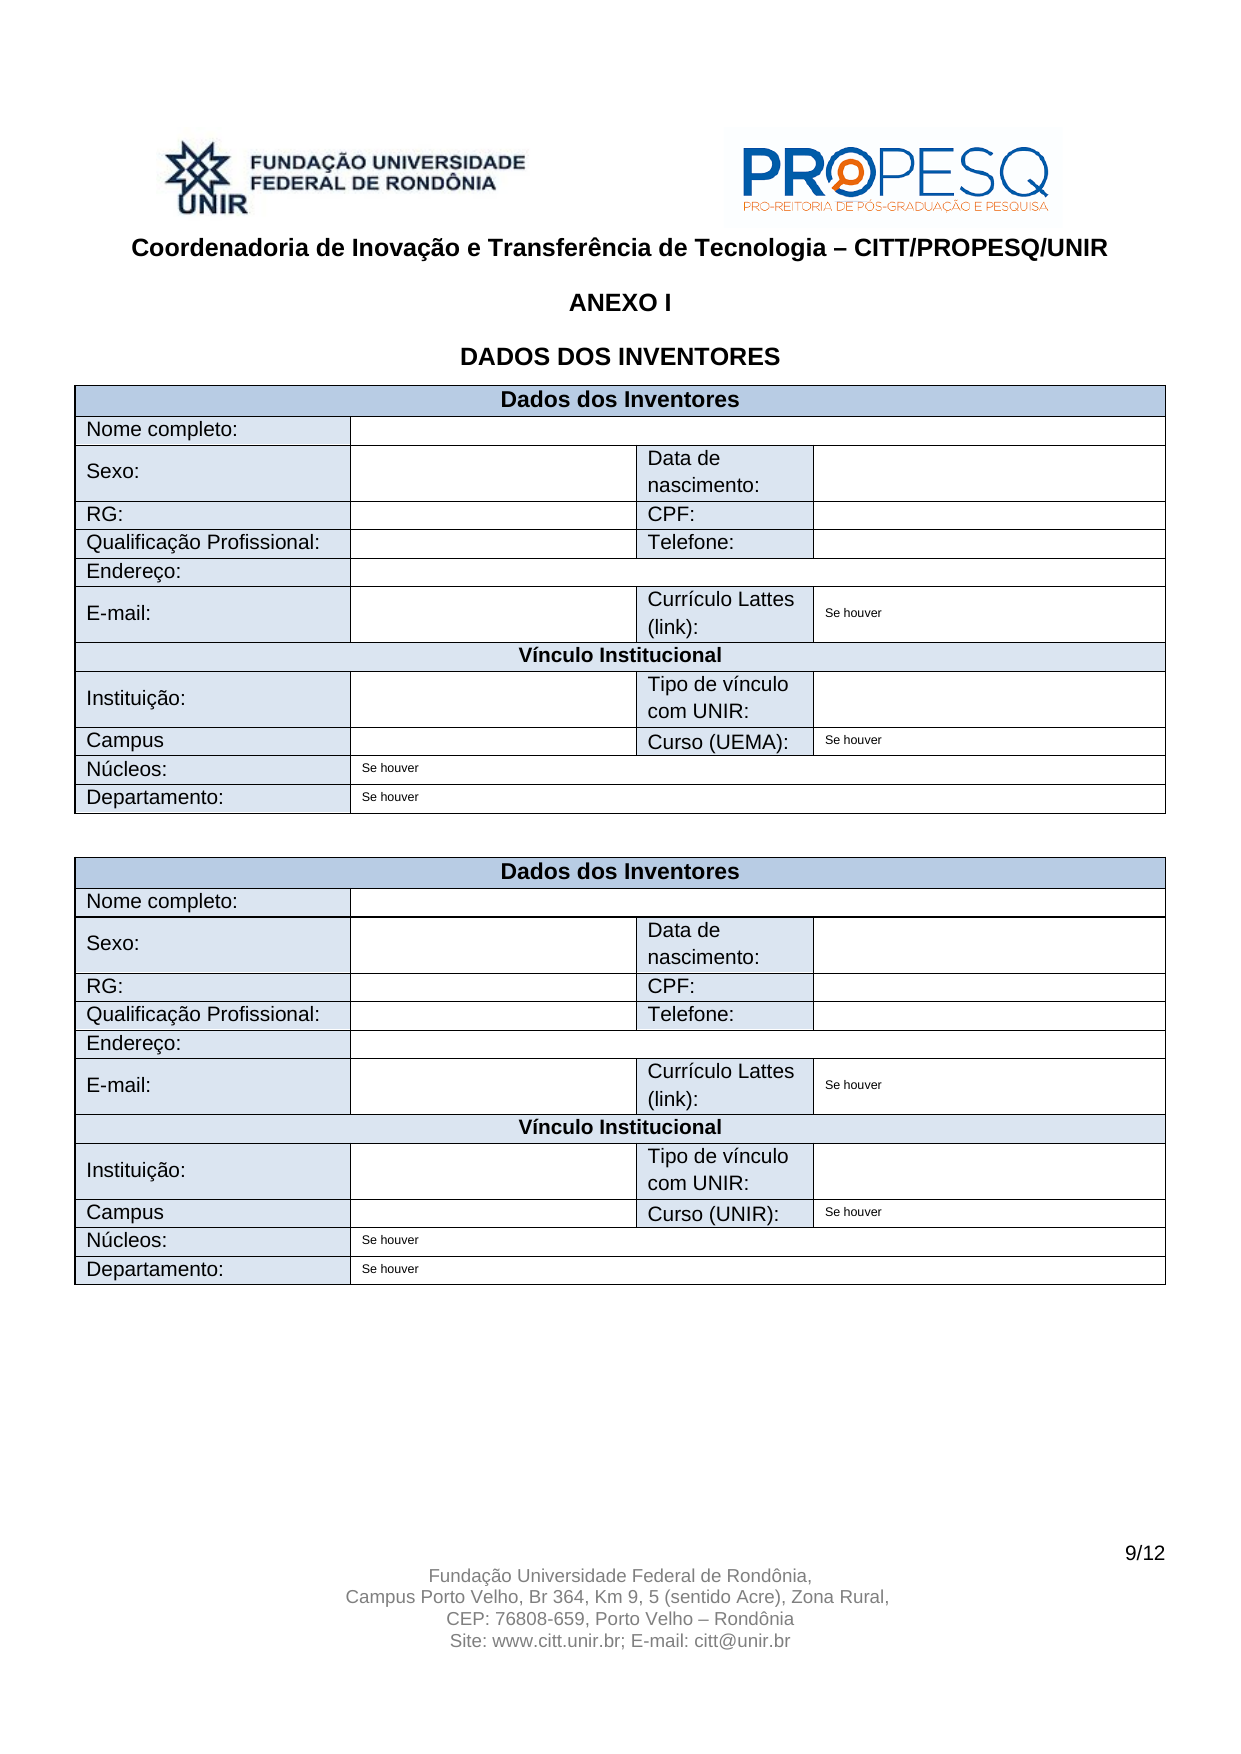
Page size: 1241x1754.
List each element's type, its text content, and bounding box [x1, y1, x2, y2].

table_cell Departamento: [76, 785, 350, 812]
table_cell Tipo de vínculo com UNIR: [637, 1144, 813, 1199]
table_cell Vínculo Institucional [76, 1115, 1165, 1143]
table_cell Currículo Lattes (link): [637, 1059, 813, 1114]
table_cell Se houver [351, 1257, 1165, 1284]
table_cell [351, 1200, 636, 1227]
table_cell Campus [76, 1200, 350, 1227]
table_cell Nome completo: [76, 889, 350, 916]
table_cell Se houver [351, 1228, 1165, 1256]
table_cell [351, 974, 636, 1001]
table_cell [351, 918, 636, 972]
table_cell [351, 1059, 636, 1114]
table_cell [351, 1002, 636, 1029]
table_cell Qualificação Profissional: [76, 1002, 350, 1029]
table_cell Data de nascimento: [637, 446, 813, 501]
table_cell Vínculo Institucional [76, 643, 1165, 671]
table_cell Nome completo: [76, 417, 350, 444]
table_cell CPF: [637, 974, 813, 1001]
table_cell [351, 530, 636, 558]
table_cell [814, 502, 1165, 529]
table_cell CPF: [637, 502, 813, 529]
table_cell [351, 559, 1165, 586]
table_cell [814, 530, 1165, 558]
table_cell [814, 1002, 1165, 1029]
table_cell Sexo: [76, 446, 350, 501]
table_cell [351, 1031, 1165, 1058]
text DADOS DOS INVENTORES [75, 342, 1165, 370]
table_cell Endereço: [76, 1031, 350, 1058]
table_cell Campus [76, 728, 350, 755]
table_cell [814, 918, 1165, 972]
table_cell Núcleos: [76, 1228, 350, 1256]
table_cell [351, 446, 636, 501]
table_cell Data de nascimento: [637, 918, 813, 972]
table_cell Se houver [814, 728, 1165, 755]
table_cell RG: [76, 974, 350, 1001]
table_cell Se houver [814, 1200, 1165, 1227]
text ANEXO I [75, 288, 1165, 316]
table_cell Se houver [814, 1059, 1165, 1114]
table_cell [814, 446, 1165, 501]
table_cell Núcleos: [76, 756, 350, 784]
table_cell E-mail: [76, 587, 350, 642]
table_cell [351, 889, 1165, 916]
table_cell Telefone: [637, 530, 813, 558]
table_cell [814, 974, 1165, 1001]
table_cell [351, 672, 636, 727]
table_cell [814, 672, 1165, 727]
table_cell Sexo: [76, 918, 350, 972]
table_cell Se houver [351, 756, 1165, 784]
table_cell Se houver [351, 785, 1165, 812]
table_cell Curso (UNIR): [637, 1200, 813, 1227]
table_cell Instituição: [76, 672, 350, 727]
table_cell Telefone: [637, 1002, 813, 1029]
table_header Dados dos Inventores [76, 858, 1165, 888]
table_header Dados dos Inventores [76, 386, 1165, 416]
table_cell [351, 1144, 636, 1199]
table_cell E-mail: [76, 1059, 350, 1114]
table_cell [351, 502, 636, 529]
table_cell [814, 1144, 1165, 1199]
table_cell Endereço: [76, 559, 350, 586]
table_cell RG: [76, 502, 350, 529]
table_cell [351, 417, 1165, 444]
table_cell Instituição: [76, 1144, 350, 1199]
table_cell [351, 728, 636, 755]
table_cell Qualificação Profissional: [76, 530, 350, 558]
table_cell Currículo Lattes (link): [637, 587, 813, 642]
table_cell Tipo de vínculo com UNIR: [637, 672, 813, 727]
table_cell Se houver [814, 587, 1165, 642]
table_cell Curso (UEMA): [637, 728, 813, 755]
table_cell Departamento: [76, 1257, 350, 1284]
table_cell [351, 587, 636, 642]
